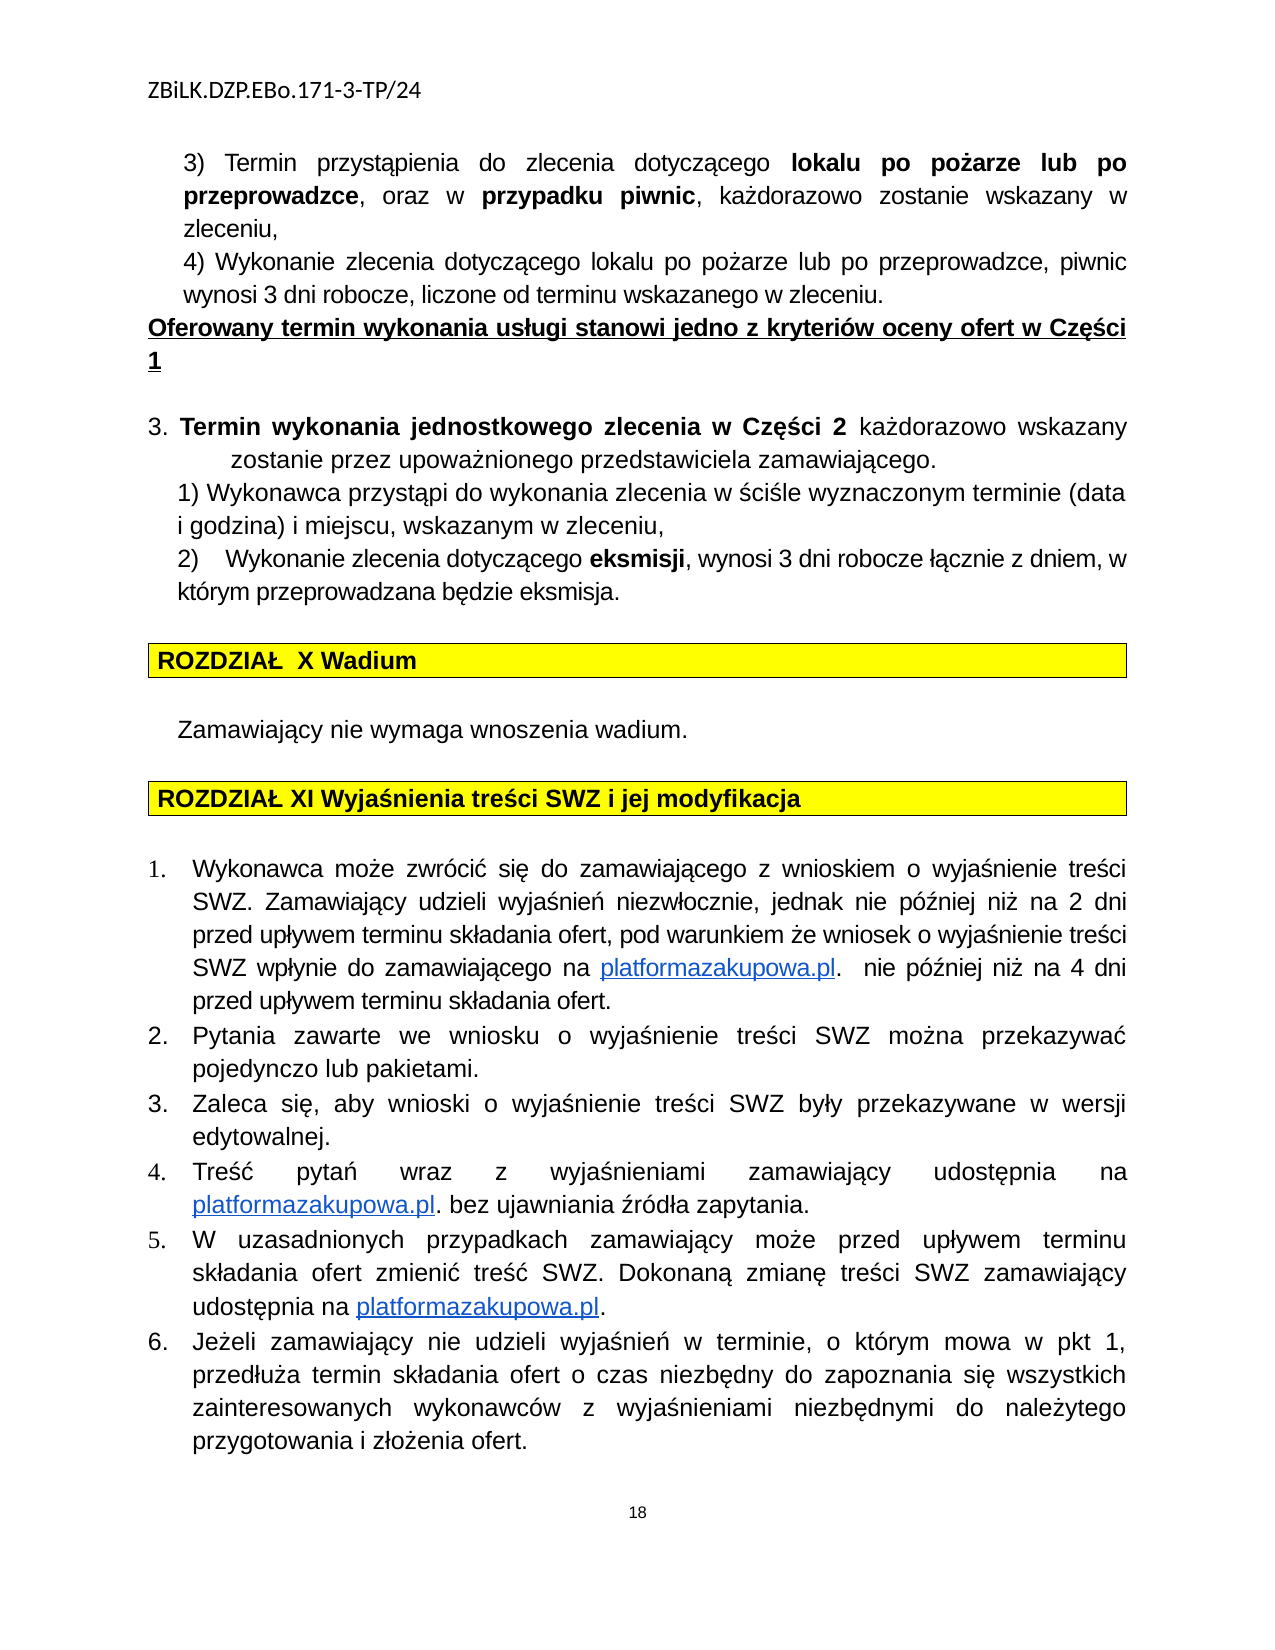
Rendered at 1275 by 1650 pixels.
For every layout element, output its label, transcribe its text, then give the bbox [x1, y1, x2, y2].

list W uzasadnionych przypadkach zamawiający może przed upływem terminu składania ofert zmienić treść SWZ. Dokonaną zmianę treści SWZ zamawiający udostępnia na platformazakupowa.pl. [148, 1225, 1127, 1320]
text 1) Wykonawca przystąpi do wykonania zlecenia w ściśle wyznaczonym terminie (data i godzina) i miejscu, wskazanym w zleceniu, [177, 478, 1127, 539]
list Zaleca się, aby wnioski o wyjaśnienie treści SWZ były przekazywane w wersji edytowalnej. [148, 1089, 1127, 1151]
list Pytania zawarte we wniosku o wyjaśnienie treści SWZ można przekazywać pojedynczo lub pakietami. [148, 1021, 1127, 1083]
text 2) Wykonanie zlecenia dotyczącego eksmisji, wynosi 3 dni robocze łącznie z dniem, w którym przeprowadzana będzie eksmisja. [177, 544, 1127, 606]
list Wykonawca może zwrócić się do zamawiającego z wnioskiem o wyjaśnienie treści SWZ. Zamawiający udzieli wyjaśnień niezwłocznie, jednak nie później niż na 2 dni przed upływem terminu składania ofert, pod warunkiem że wniosek o wyjaśnienie treści SWZ wpłynie do zamawiającego na platformazakupowa.pl. nie później niż na 4 dni przed upływem terminu składania ofert. [148, 853, 1127, 1014]
text 4) Wykonanie zlecenia dotyczącego lokalu po pożarze lub po przeprowadzce, piwnic wynosi 3 dni robocze, liczone od terminu wskazanego w zleceniu. [183, 247, 1127, 308]
text 3) Termin przystąpienia do zlecenia dotyczącego lokalu po pożarze lub po przeprowadzce, oraz w przypadku piwnic, każdorazowo zostanie wskazany w zleceniu, [183, 148, 1127, 242]
text ROZDZIAŁ X Wadium [149, 644, 1126, 677]
list Treść pytań wraz z wyjaśnieniami zamawiający udostępnia na platformazakupowa.pl. bez ujawniania źródła zapytania. [148, 1157, 1127, 1219]
list Jeżeli zamawiający nie udzieli wyjaśnień w terminie, o którym mowa w pkt 1, przedłuża termin składania ofert o czas niezbędny do zapoznania się wszystkich zainteresowanych wykonawców z wyjaśnieniami niezbędnymi do należytego przygotowania i złożenia ofert. [148, 1327, 1127, 1454]
text Oferowany termin wykonania usługi stanowi jedno z kryteriów oceny ofert w Części 1 [148, 313, 1127, 374]
text 3. Termin wykonania jednostkowego zlecenia w Części 2 każdorazowo wskazany zostanie przez upoważnionego przedstawiciela zamawiającego. [148, 412, 1127, 473]
subtitle ROZDZIAŁ XI Wyjaśnienia treści SWZ i jej modyfikacja [149, 782, 1126, 815]
text Zamawiający nie wymaga wnoszenia wadium. [177, 715, 1127, 744]
